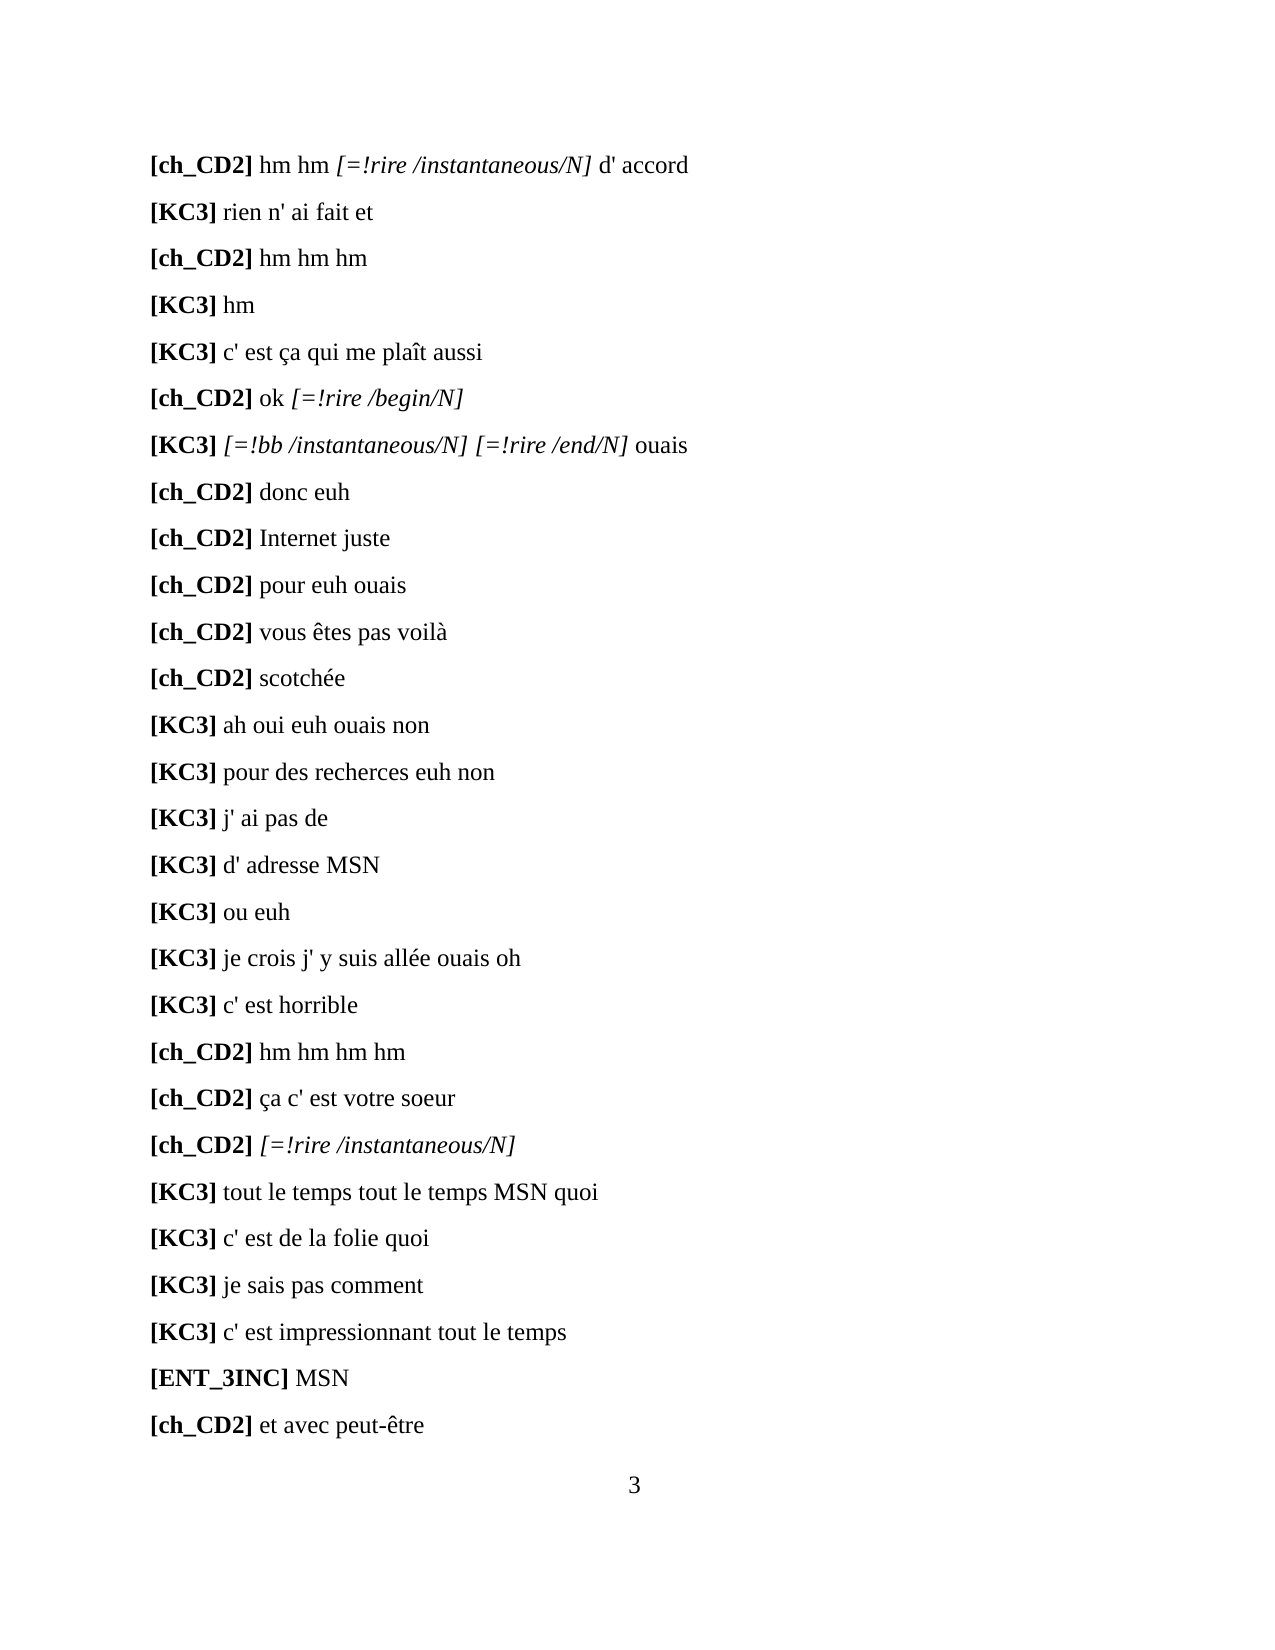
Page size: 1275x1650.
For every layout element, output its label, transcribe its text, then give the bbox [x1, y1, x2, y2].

text [KC3] d' adresse MSN [150, 850, 1125, 879]
text [KC3] c' est impressionnant tout le temps [150, 1317, 1125, 1345]
text [ch_CD2] vous êtes pas voilà [150, 617, 1125, 645]
text [ch_CD2] scotchée [150, 663, 1125, 692]
text [ch_CD2] hm hm hm [150, 243, 1125, 272]
text [ch_CD2] [=!rire /instantaneous/N] [150, 1130, 1125, 1159]
text [ch_CD2] hm hm [=!rire /instantaneous/N] d' accord [150, 150, 1125, 179]
text [KC3] c' est horrible [150, 990, 1125, 1019]
text [KC3] pour des recherces euh non [150, 757, 1125, 785]
text [KC3] ou euh [150, 897, 1125, 925]
text [KC3] je crois j' y suis allée ouais oh [150, 943, 1125, 972]
text [ch_CD2] ça c' est votre soeur [150, 1083, 1125, 1112]
text [KC3] ah oui euh ouais non [150, 710, 1125, 739]
text [ch_CD2] donc euh [150, 477, 1125, 505]
text [KC3] je sais pas comment [150, 1270, 1125, 1299]
text [KC3] tout le temps tout le temps MSN quoi [150, 1177, 1125, 1205]
text [KC3] [=!bb /instantaneous/N] [=!rire /end/N] ouais [150, 430, 1125, 459]
text [KC3] j' ai pas de [150, 803, 1125, 832]
text [ch_CD2] Internet juste [150, 523, 1125, 552]
text [ch_CD2] et avec peut-être [150, 1410, 1125, 1439]
text [ch_CD2] hm hm hm hm [150, 1037, 1125, 1065]
text [KC3] c' est ça qui me plaît aussi [150, 337, 1125, 365]
text [KC3] hm [150, 290, 1125, 319]
text [KC3] c' est de la folie quoi [150, 1223, 1125, 1252]
text [ch_CD2] ok [=!rire /begin/N] [150, 383, 1125, 412]
text [KC3] rien n' ai fait et [150, 197, 1125, 225]
text [ch_CD2] pour euh ouais [150, 570, 1125, 599]
text [ENT_3INC] MSN [150, 1363, 1125, 1392]
